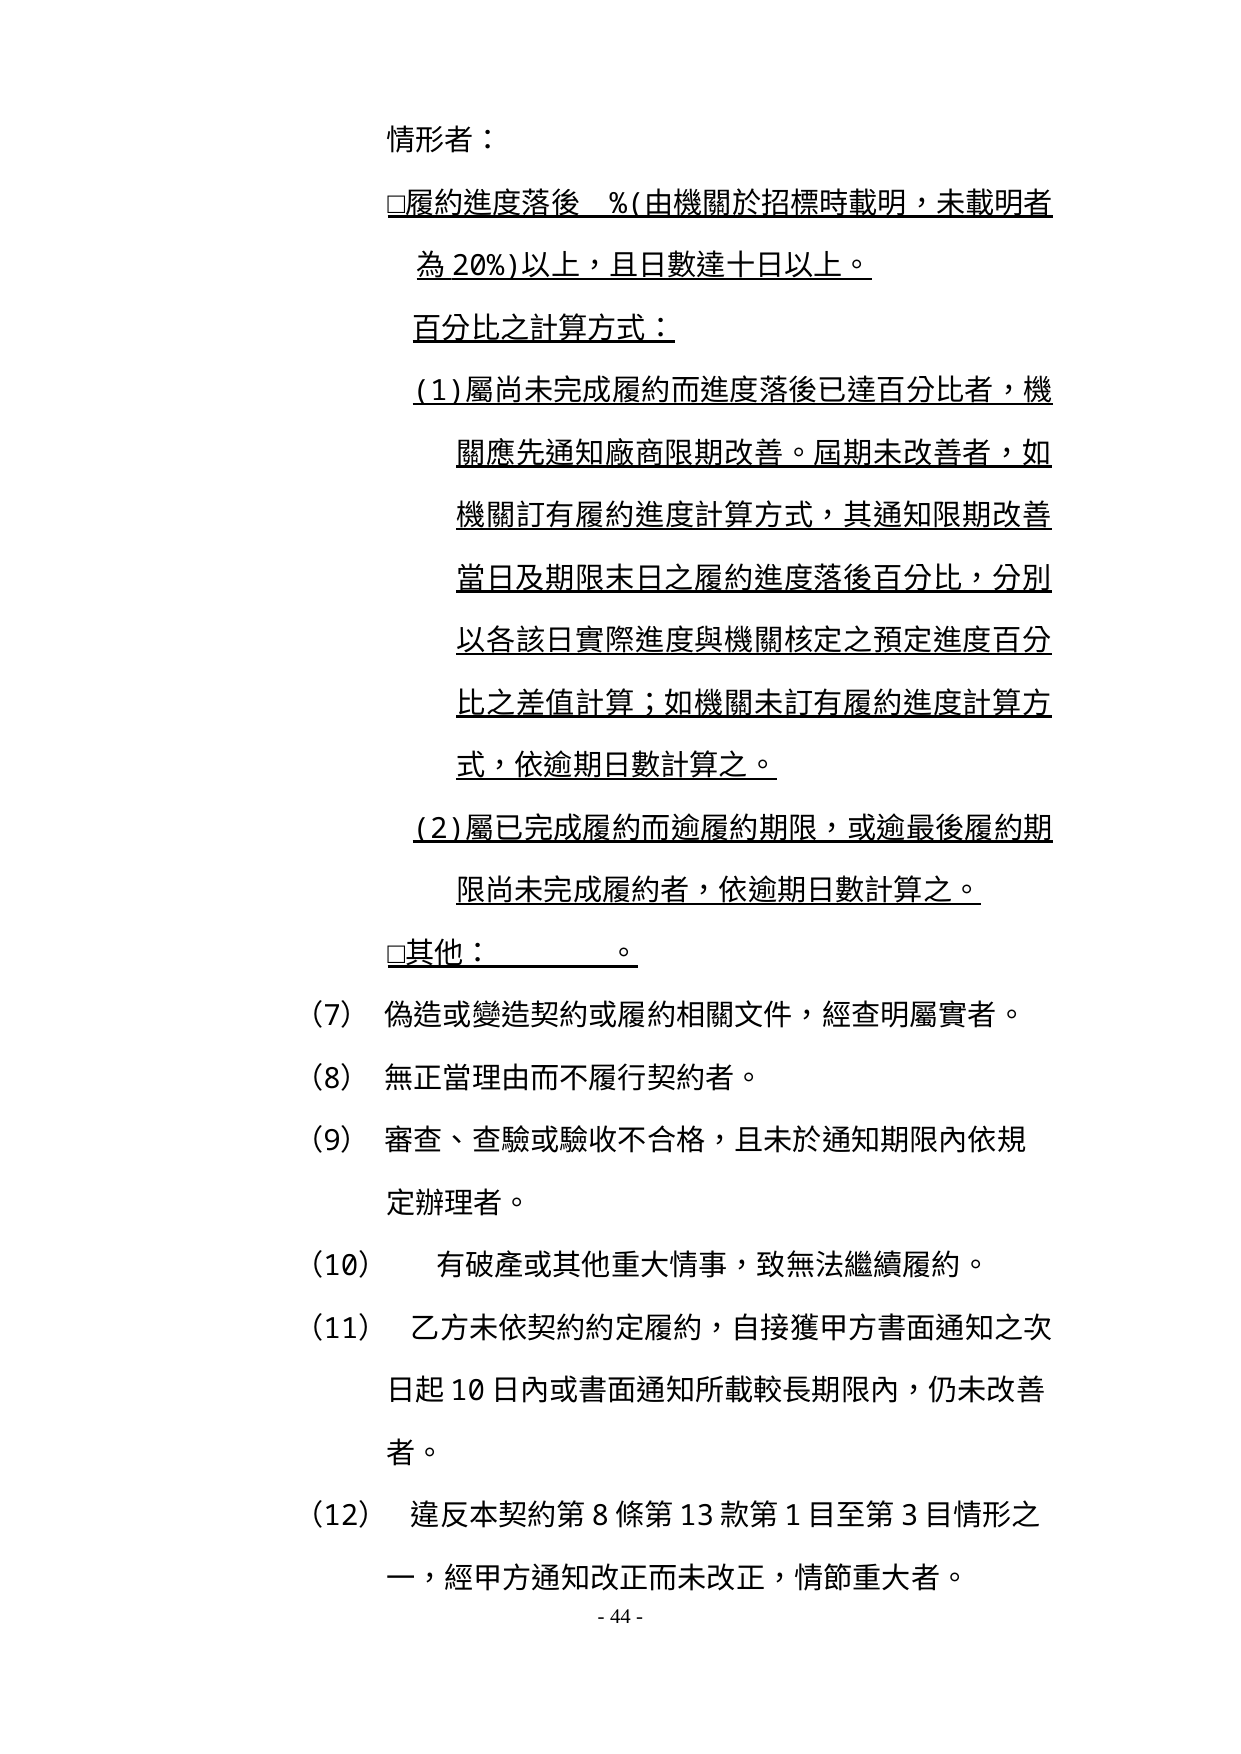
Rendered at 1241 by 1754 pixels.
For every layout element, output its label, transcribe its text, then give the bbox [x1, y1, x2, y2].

list 乙方未依契約約定履約，自接獲甲方書面通知之次日起10日內或書面通知所載較長期限內，仍未改善者。 [294, 1284, 1053, 1471]
list 審查、查驗或驗收不合格，且未於通知期限內依規定辦理者。 [294, 1096, 1053, 1221]
list 情形者： [294, 96, 1053, 159]
text (2)屬已完成履約而逾履約期限，或逾最後履約期 [412, 784, 1053, 840]
text (1)屬尚未完成履約而進度落後已達百分比者，機 [412, 346, 1053, 403]
list 違反本契約第8條第13款第1目至第3目情形之一，經甲方通知改正而未改正，情節重大者。 [294, 1471, 1053, 1596]
text 限尚未完成履約者，依逾期日數計算之。 [412, 841, 1053, 909]
list 無正當理由而不履行契約者。 [294, 1034, 1053, 1096]
text □其他： 。 [387, 909, 1053, 971]
text □履約進度落後 %(由機關於招標時載明，未載明者 [387, 159, 1053, 215]
text 為20%)以上，且日數達十日以上。 [387, 216, 1053, 284]
list 有破產或其他重大情事，致無法繼續履約。 [294, 1221, 1053, 1284]
text 百分比之計算方式： [412, 284, 1053, 346]
text 關應先通知廠商限期改善。屆期未改善者，如機關訂有履約進度計算方式，其通知限期改善當日及期限末日之履約進度落後百分比，分別以各該日實際進度與機關核定之預定進度百分比之差值計算；如機關未訂有履約進度計算方式，依逾期日數計算之。 [412, 404, 1053, 784]
list 偽造或變造契約或履約相關文件，經查明屬實者。 [294, 971, 1053, 1034]
